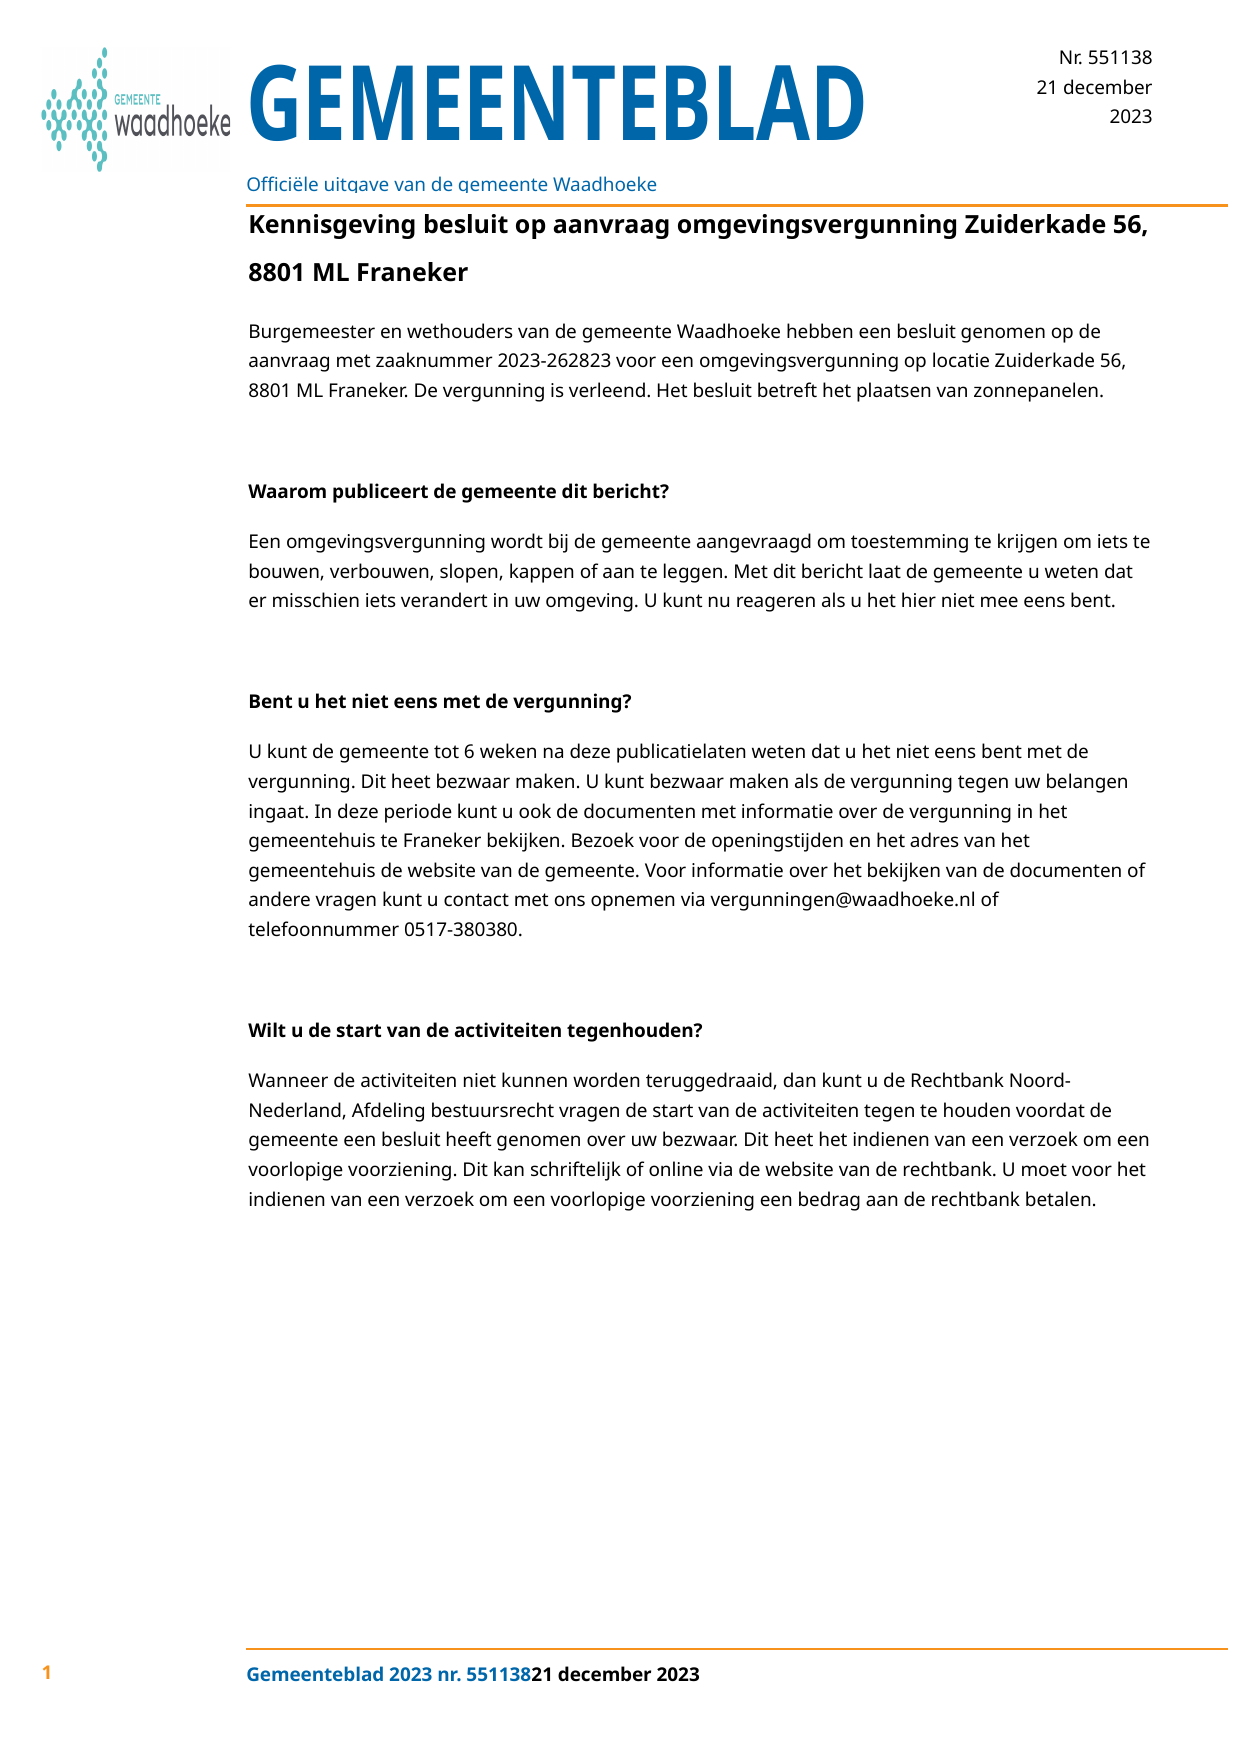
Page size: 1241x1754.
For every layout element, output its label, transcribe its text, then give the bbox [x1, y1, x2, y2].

text Wilt u de start van de activiteiten tegenhouden? [248, 1017, 1152, 1043]
text Burgemeester en wethouders van de gemeente Waadhoeke hebben een besluit genomen op de aanvraag met zaaknummer 2023-262823 voor een omgevingsvergunning op locatie Zuiderkade 56, 8801 ML Franeker. De vergunning is verleend. Het besluit betreft het plaatsen van zonnepanelen. [248, 318, 1152, 403]
text Kennisgeving besluit op aanvraag omgevingsvergunning Zuiderkade 56, 8801 ML Franeker [248, 207, 1152, 288]
text Wanneer de activiteiten niet kunnen worden teruggedraaid, dan kunt u de Rechtbank Noord-Nederland, Afdeling bestuursrecht vragen de start van de activiteiten tegen te houden voordat de gemeente een besluit heeft genomen over uw bezwaar. Dit heet het indienen van een verzoek om een voorlopige voorziening. Dit kan schriftelijk of online via de website van de rechtbank. U moet voor het indienen van een verzoek om een voorlopige voorziening een bedrag aan de rechtbank betalen. [248, 1067, 1152, 1212]
text Een omgevingsvergunning wordt bij de gemeente aangevraagd om toestemming te krijgen om iets te bouwen, verbouwen, slopen, kappen of aan te leggen. Met dit bericht laat de gemeente u weten dat er misschien iets verandert in uw omgeving. U kunt nu reageren als u het hier niet mee eens bent. [248, 528, 1152, 613]
picture [41, 47, 231, 172]
text Bent u het niet eens met de vergunning? [248, 688, 1152, 714]
text U kunt de gemeente tot 6 weken na deze publicatielaten weten dat u het niet eens bent met de vergunning. Dit heet bezwaar maken. U kunt bezwaar maken als de vergunning tegen uw belangen ingaat. In deze periode kunt u ook de documenten met informatie over de vergunning in het gemeentehuis te Franeker bekijken. Bezoek voor de openingstijden en het adres van het gemeentehuis de website van de gemeente. Voor informatie over het bekijken van de documenten of andere vragen kunt u contact met ons opnemen via vergunningen@waadhoeke.nl of telefoonnummer 0517-380380. [248, 739, 1152, 942]
text Waarom publiceert de gemeente dit bericht? [248, 478, 1152, 504]
